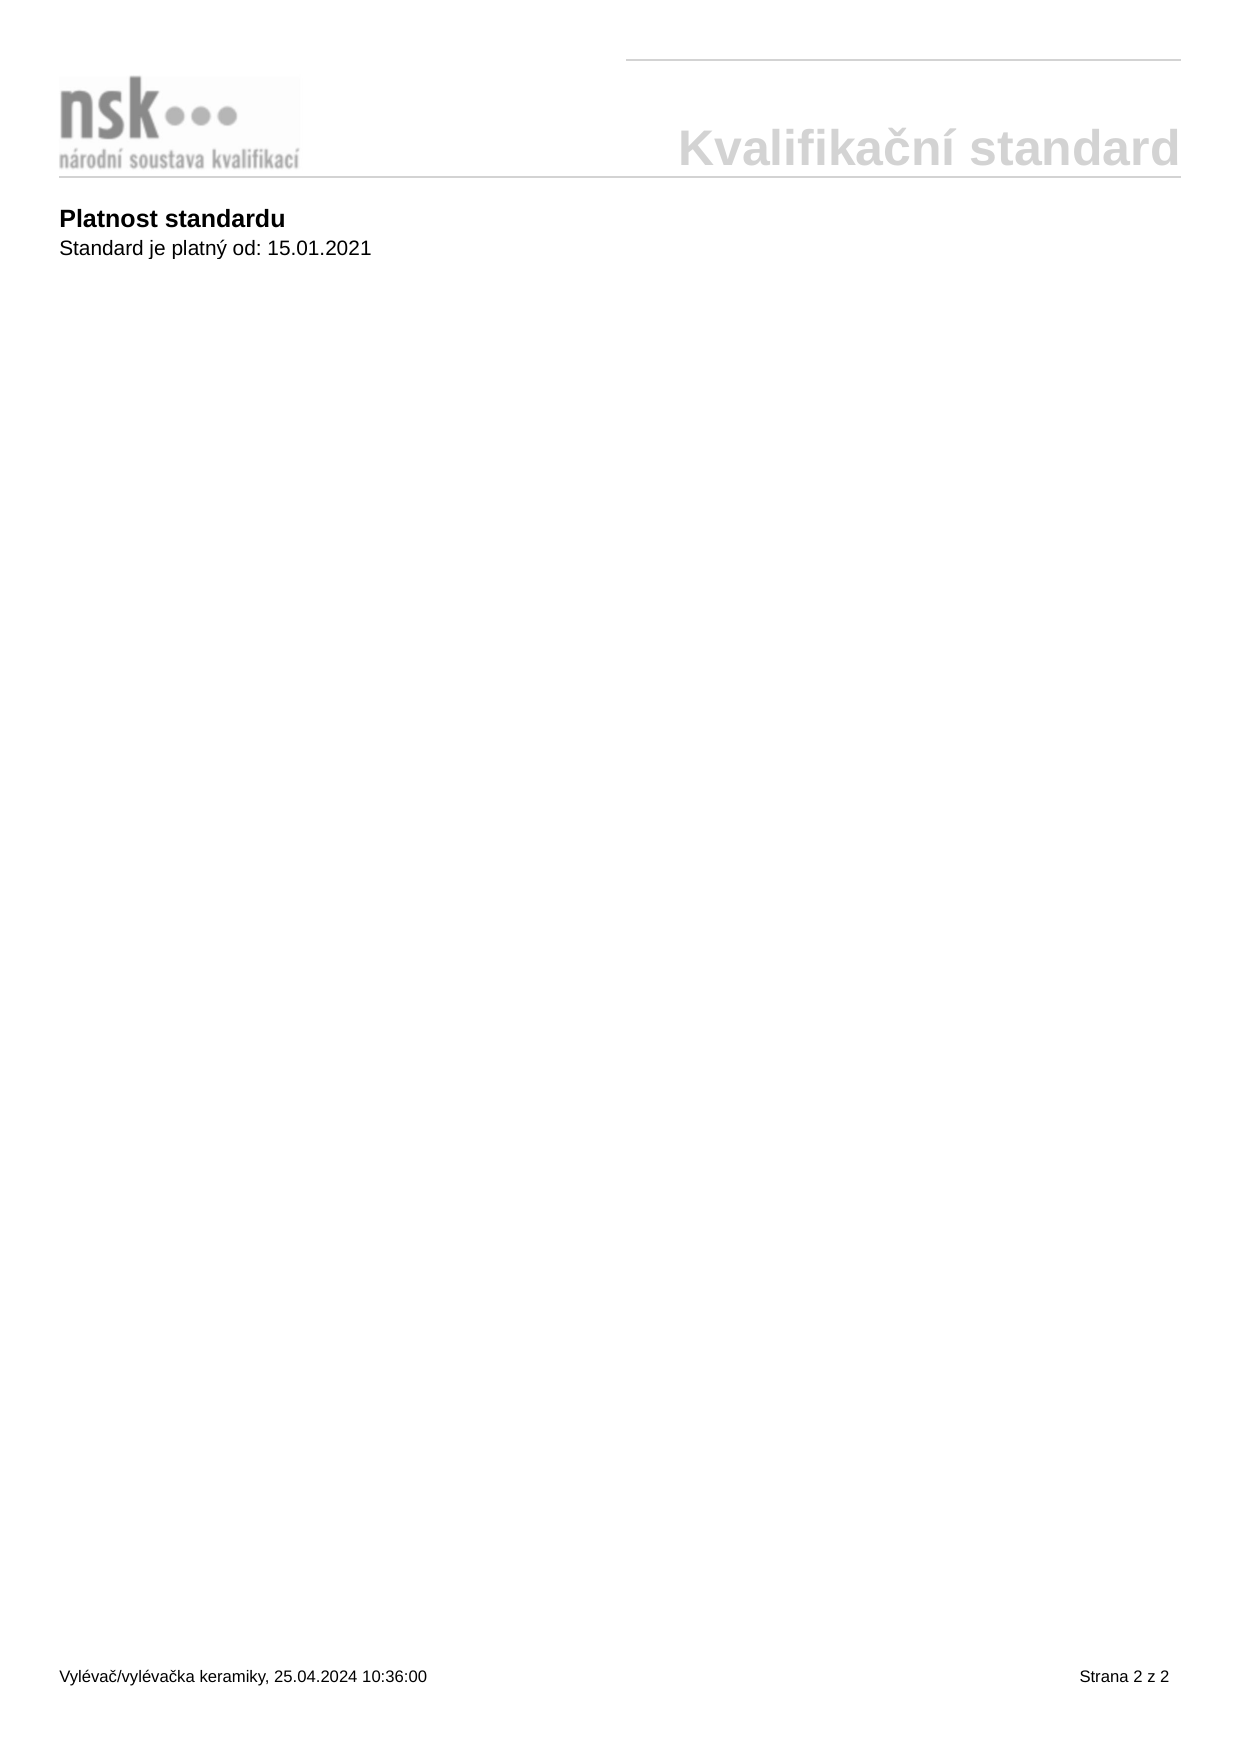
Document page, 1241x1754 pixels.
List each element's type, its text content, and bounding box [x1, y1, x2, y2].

table_cell [484, 859, 620, 1159]
table_cell [626, 1409, 862, 1658]
table_cell [620, 559, 626, 859]
table_cell [862, 1409, 1093, 1658]
table_cell [59, 171, 483, 176]
table_cell Kvalifikační standard [626, 61, 1181, 176]
table_cell [1093, 559, 1169, 859]
table_cell [1093, 1409, 1169, 1658]
table_cell [862, 1159, 1093, 1409]
table_cell [621, 59, 626, 170]
table_cell [626, 259, 862, 559]
table_cell [620, 859, 626, 1159]
table_cell Vylévač/vylévačka keramiky, 25.04.2024 10:36:00 [59, 1658, 862, 1694]
table_cell [626, 859, 862, 1159]
table_cell [1093, 859, 1169, 1159]
table_cell [1093, 1159, 1169, 1409]
table_cell Strana 2 z 2 [862, 1658, 1169, 1694]
table_cell [626, 194, 862, 200]
picture [58, 59, 621, 171]
table_cell [862, 259, 1093, 559]
table_cell [1093, 194, 1169, 200]
table_cell [862, 559, 1093, 859]
table_cell [1169, 1409, 1181, 1658]
table_cell [59, 259, 483, 559]
table_cell [862, 859, 1093, 1159]
table_cell [1169, 559, 1181, 859]
table_cell [620, 1409, 626, 1658]
table_cell [59, 178, 1181, 194]
table_cell [59, 559, 483, 859]
table_cell [484, 1159, 620, 1409]
table_cell [59, 194, 483, 200]
table_cell Standard je platný od: 15.01.2021 [59, 236, 1181, 259]
table_cell [484, 259, 620, 559]
table_cell [484, 559, 620, 859]
table_cell [1169, 194, 1181, 200]
table_cell [626, 559, 862, 859]
table_cell [59, 1409, 483, 1658]
table_cell [59, 1159, 483, 1409]
table_cell [484, 1409, 620, 1658]
table_cell [620, 259, 626, 559]
table_cell [1169, 1658, 1181, 1694]
table_cell [484, 194, 620, 200]
table_cell [620, 1159, 626, 1409]
table_cell Platnost standardu [59, 200, 1181, 236]
table_cell [1093, 259, 1169, 559]
table_cell [1169, 259, 1181, 559]
table_cell [1169, 1159, 1181, 1409]
table_cell [862, 194, 1093, 200]
table_cell [626, 1159, 862, 1409]
table_cell [59, 859, 483, 1159]
table_cell [484, 171, 620, 176]
table_cell [1169, 859, 1181, 1159]
